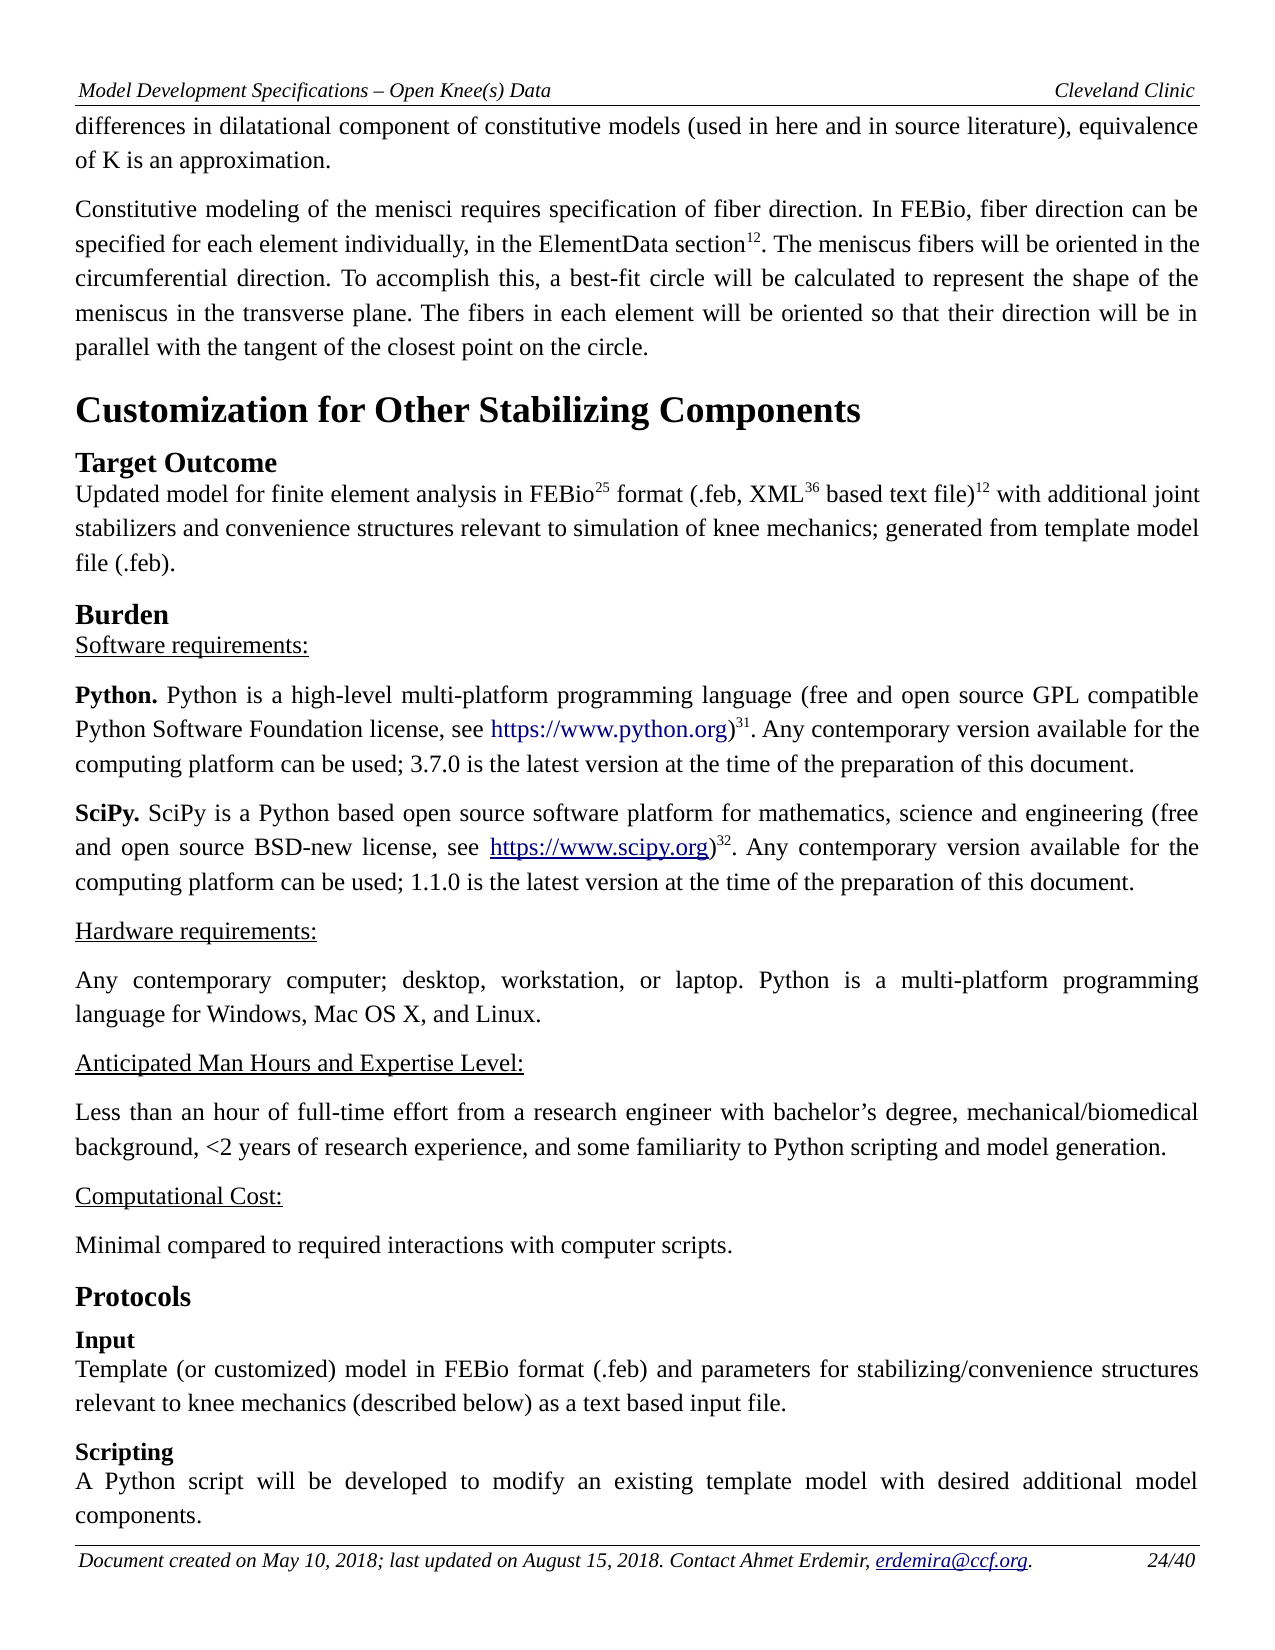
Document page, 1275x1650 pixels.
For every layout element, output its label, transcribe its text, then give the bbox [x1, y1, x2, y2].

subtitle Burden [75, 597, 1200, 631]
text Constitutive modeling of the menisci requires specification of fiber direction. In FEBio, fiber direction can be specified for each element individually, in the ElementData section12. The meniscus fibers will be oriented in the circumferential direction. To accomplish this, a best-fit circle will be calculated to represent the shape of the meniscus in the transverse plane. The fibers in each element will be oriented so that their direction will be in parallel with the tangent of the closest point on the circle. [75, 194, 1200, 361]
text Template (or customized) model in FEBio format (.feb) and parameters for stabilizing/convenience structures relevant to knee mechanics (described below) as a text based input file. [75, 1354, 1200, 1417]
subtitle Protocols [75, 1279, 1200, 1313]
subtitle Scripting [75, 1437, 1200, 1466]
text Updated model for finite element analysis in FEBio25 format (.feb, XML36 based text file)12 with additional joint stabilizers and convenience structures relevant to simulation of knee mechanics; generated from template model file (.feb). [75, 479, 1200, 577]
text Any contemporary computer; desktop, workstation, or laptop. Python is a multi-platform programming language for Windows, Mac OS X, and Linux. [75, 965, 1200, 1028]
text Minimal compared to required interactions with computer scripts. [75, 1230, 1200, 1259]
text Computational Cost: [75, 1181, 1200, 1210]
subtitle Target Outcome [75, 446, 1200, 479]
subtitle Customization for Other Stabilizing Components [75, 388, 1200, 431]
text Software requirements: [75, 631, 1200, 659]
text A Python script will be developed to modify an existing template model with desired additional model components. [75, 1466, 1200, 1529]
text Anticipated Man Hours and Expertise Level: [75, 1048, 1200, 1077]
subtitle Input [75, 1325, 1200, 1354]
text SciPy. SciPy is a Python based open source software platform for mathematics, science and engineering (free and open source BSD-new license, see https://www.scipy.org)32. Any contemporary version available for the computing platform can be used; 1.1.0 is the latest version at the time of the preparation of this document. [75, 798, 1200, 895]
text Less than an hour of full-time effort from a research engineer with bachelor’s degree, mechanical/biomedical background, <2 years of research experience, and some familiarity to Python scripting and model generation. [75, 1097, 1200, 1161]
text Hardware requirements: [75, 916, 1200, 944]
text differences in dilatational component of constitutive models (used in here and in source literature), equivalence of K is an approximation. [75, 111, 1200, 174]
text Python. Python is a high-level multi-platform programming language (free and open source GPL compatible Python Software Foundation license, see https://www.python.org)31. Any contemporary version available for the computing platform can be used; 3.7.0 is the latest version at the time of the preparation of this document. [75, 680, 1200, 777]
